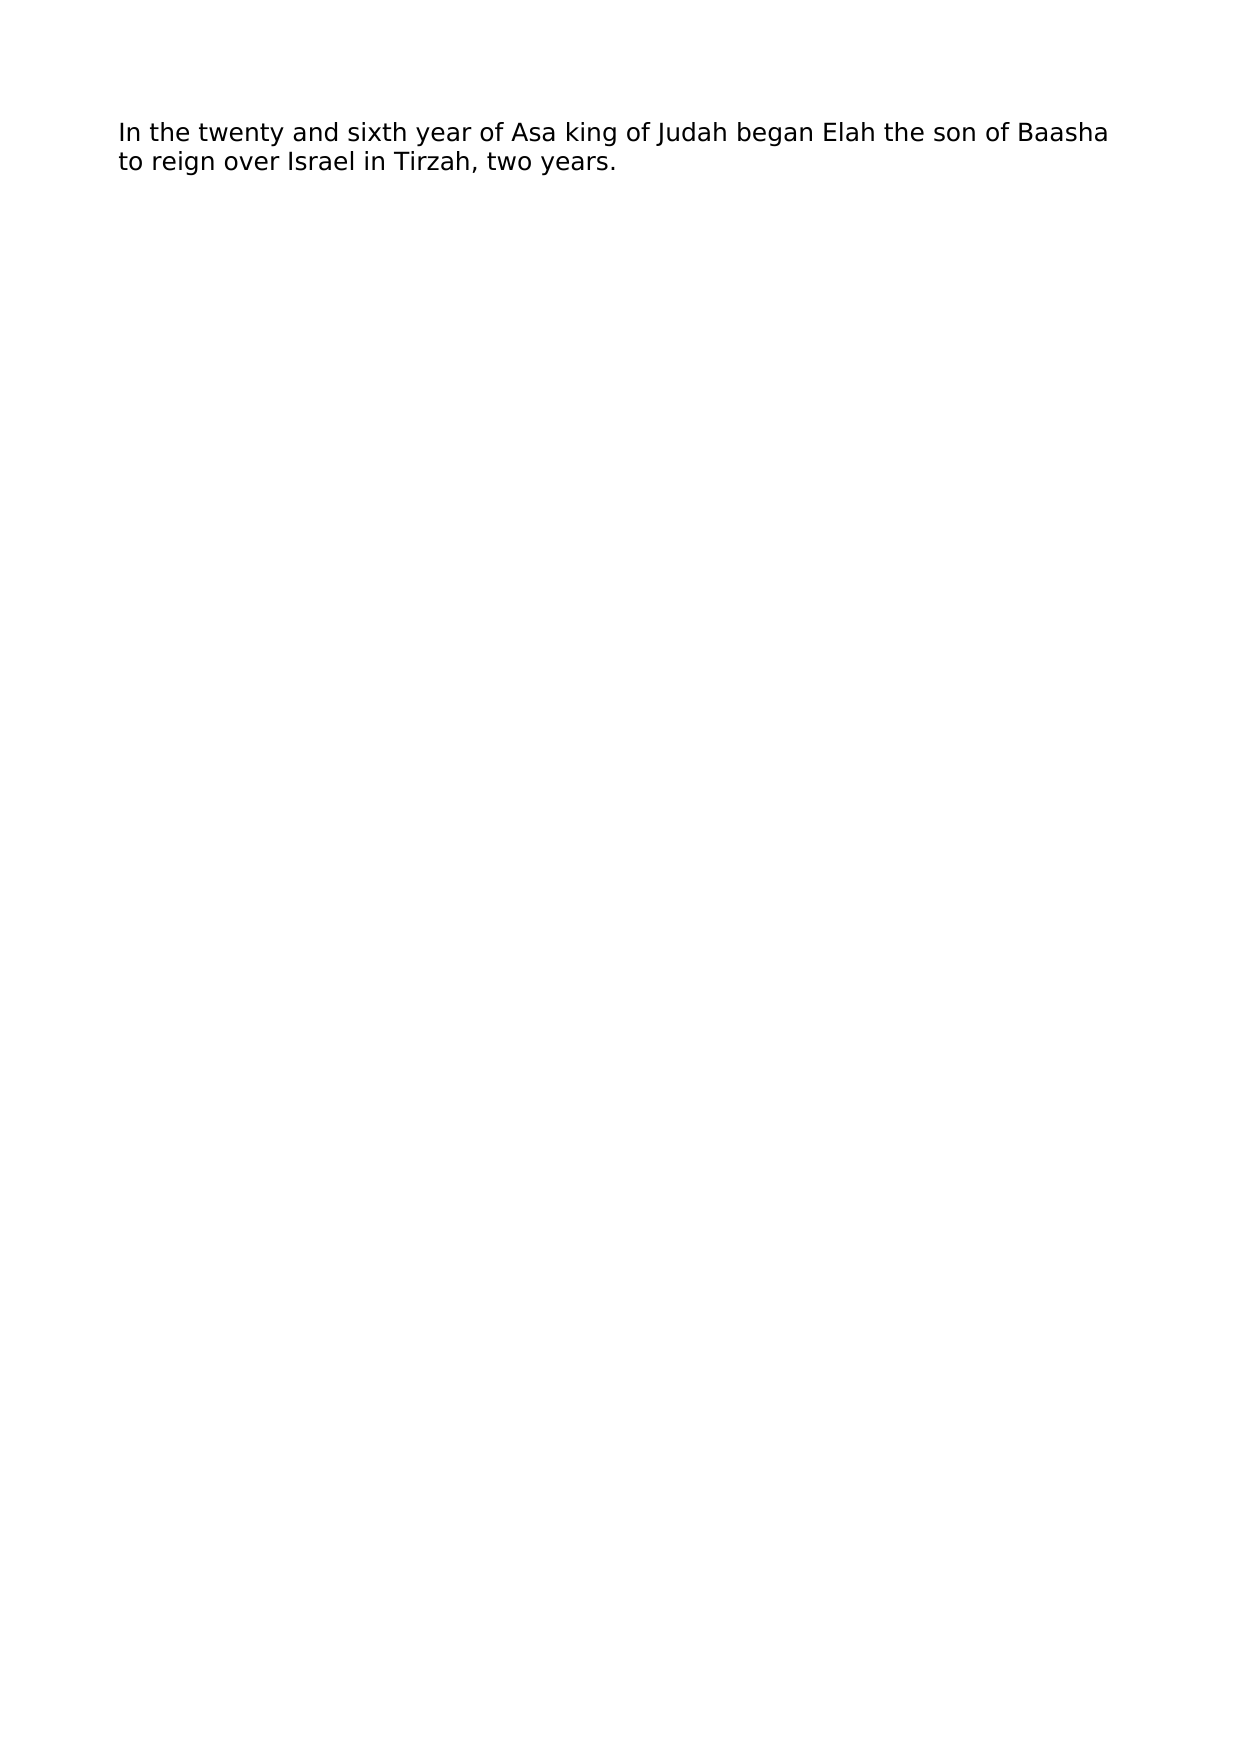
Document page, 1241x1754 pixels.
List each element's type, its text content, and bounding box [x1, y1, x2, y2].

text In the twenty and sixth year of Asa king of Judah began Elah the son of Baasha to reign over Israel in Tirzah, two years. [118, 118, 1122, 176]
